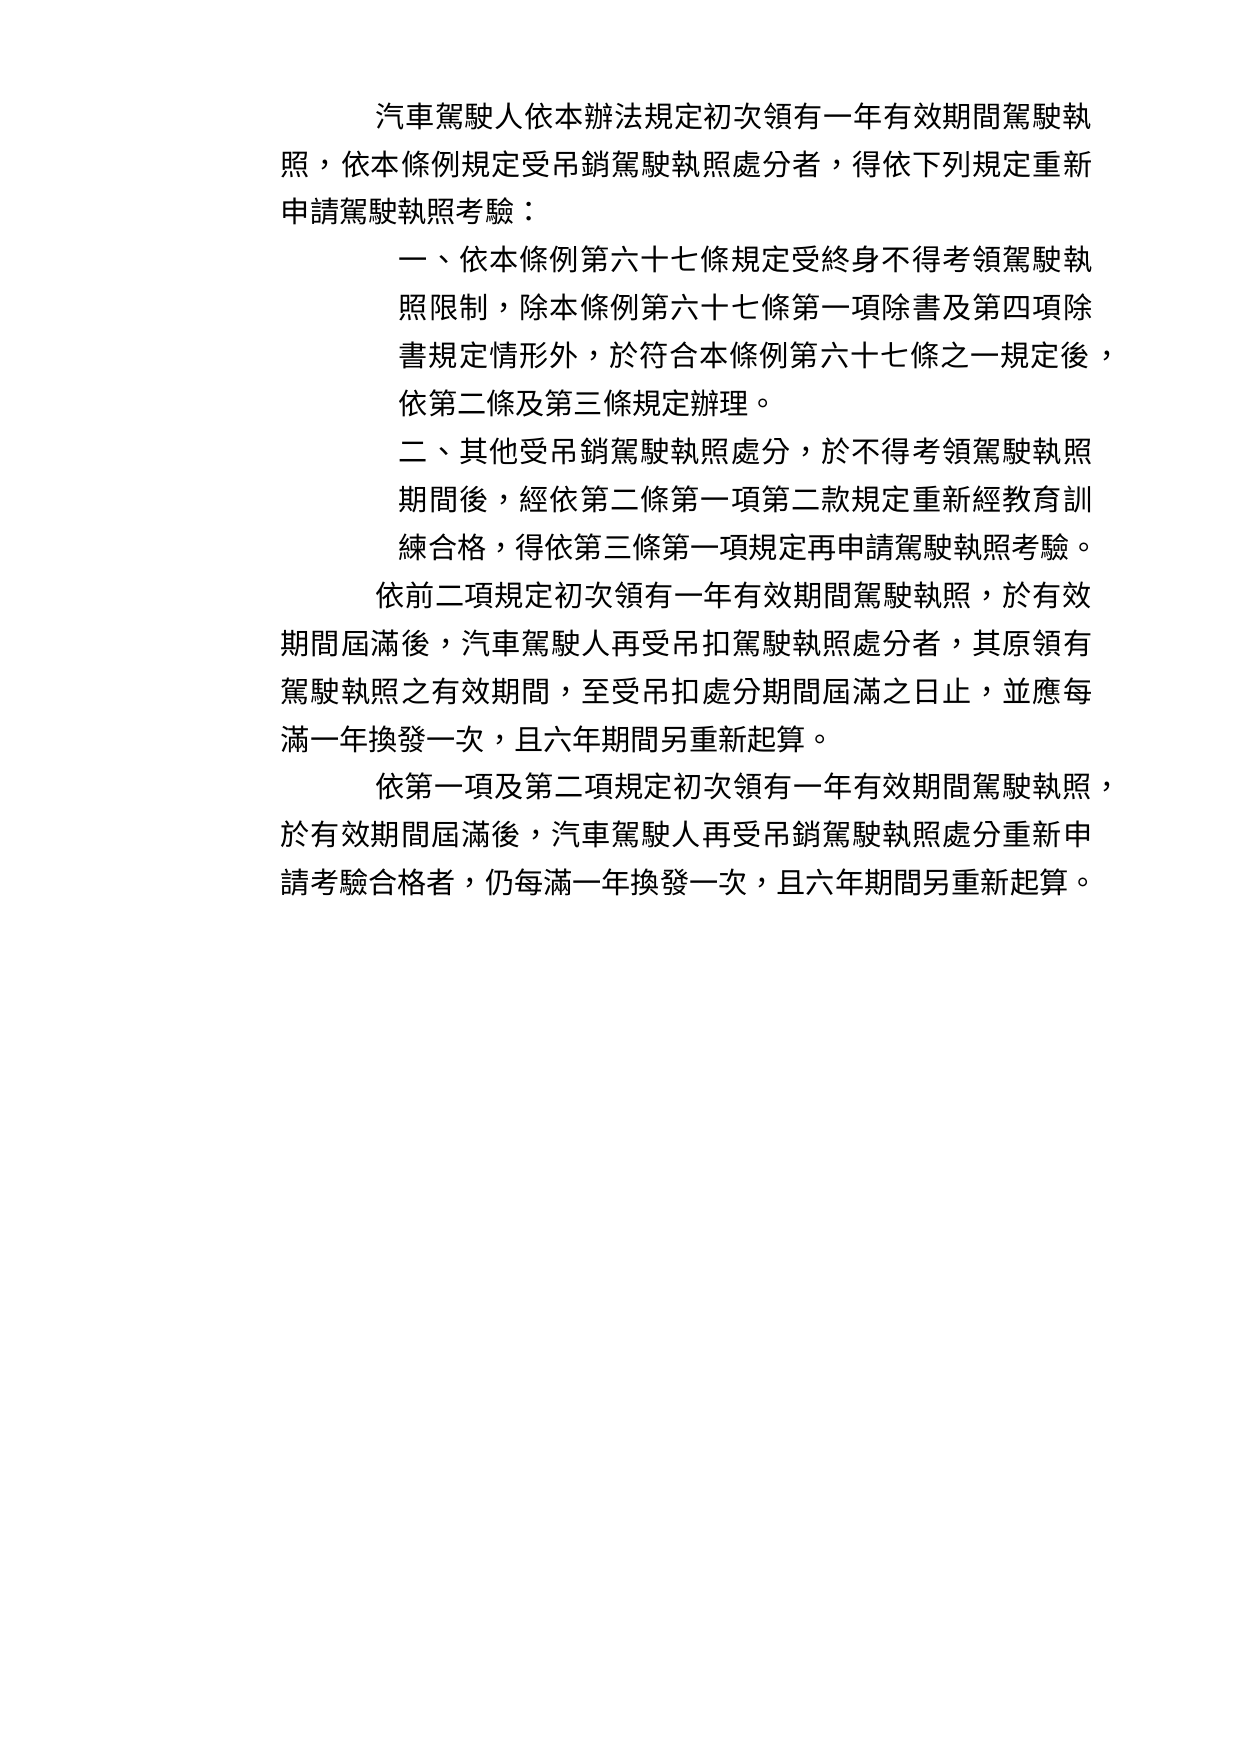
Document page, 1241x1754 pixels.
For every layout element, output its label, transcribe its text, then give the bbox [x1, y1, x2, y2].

text 一、依本條例第六十七條規定受終身不得考領駕駛執照限制，除本條例第六十七條第一項除書及第四項除書規定情形外，於符合本條例第六十七條之一規定後，依第二條及第三條規定辦理。 [399, 232, 1092, 424]
text 依前二項規定初次領有一年有效期間駕駛執照，於有效期間屆滿後，汽車駕駛人再受吊扣駕駛執照處分者，其原領有駕駛執照之有效期間，至受吊扣處分期間屆滿之日止，並應每滿一年換發一次，且六年期間另重新起算。 [192, 568, 1092, 759]
text 汽車駕駛人依本辦法規定初次領有一年有效期間駕駛執照，依本條例規定受吊銷駕駛執照處分者，得依下列規定重新申請駕駛執照考驗： [192, 89, 1092, 232]
text 二、其他受吊銷駕駛執照處分，於不得考領駕駛執照期間後，經依第二條第一項第二款規定重新經教育訓練合格，得依第三條第一項規定再申請駕駛執照考驗。 [399, 424, 1092, 568]
text 依第一項及第二項規定初次領有一年有效期間駕駛執照，於有效期間屆滿後，汽車駕駛人再受吊銷駕駛執照處分重新申請考驗合格者，仍每滿一年換發一次，且六年期間另重新起算。 [192, 759, 1092, 903]
